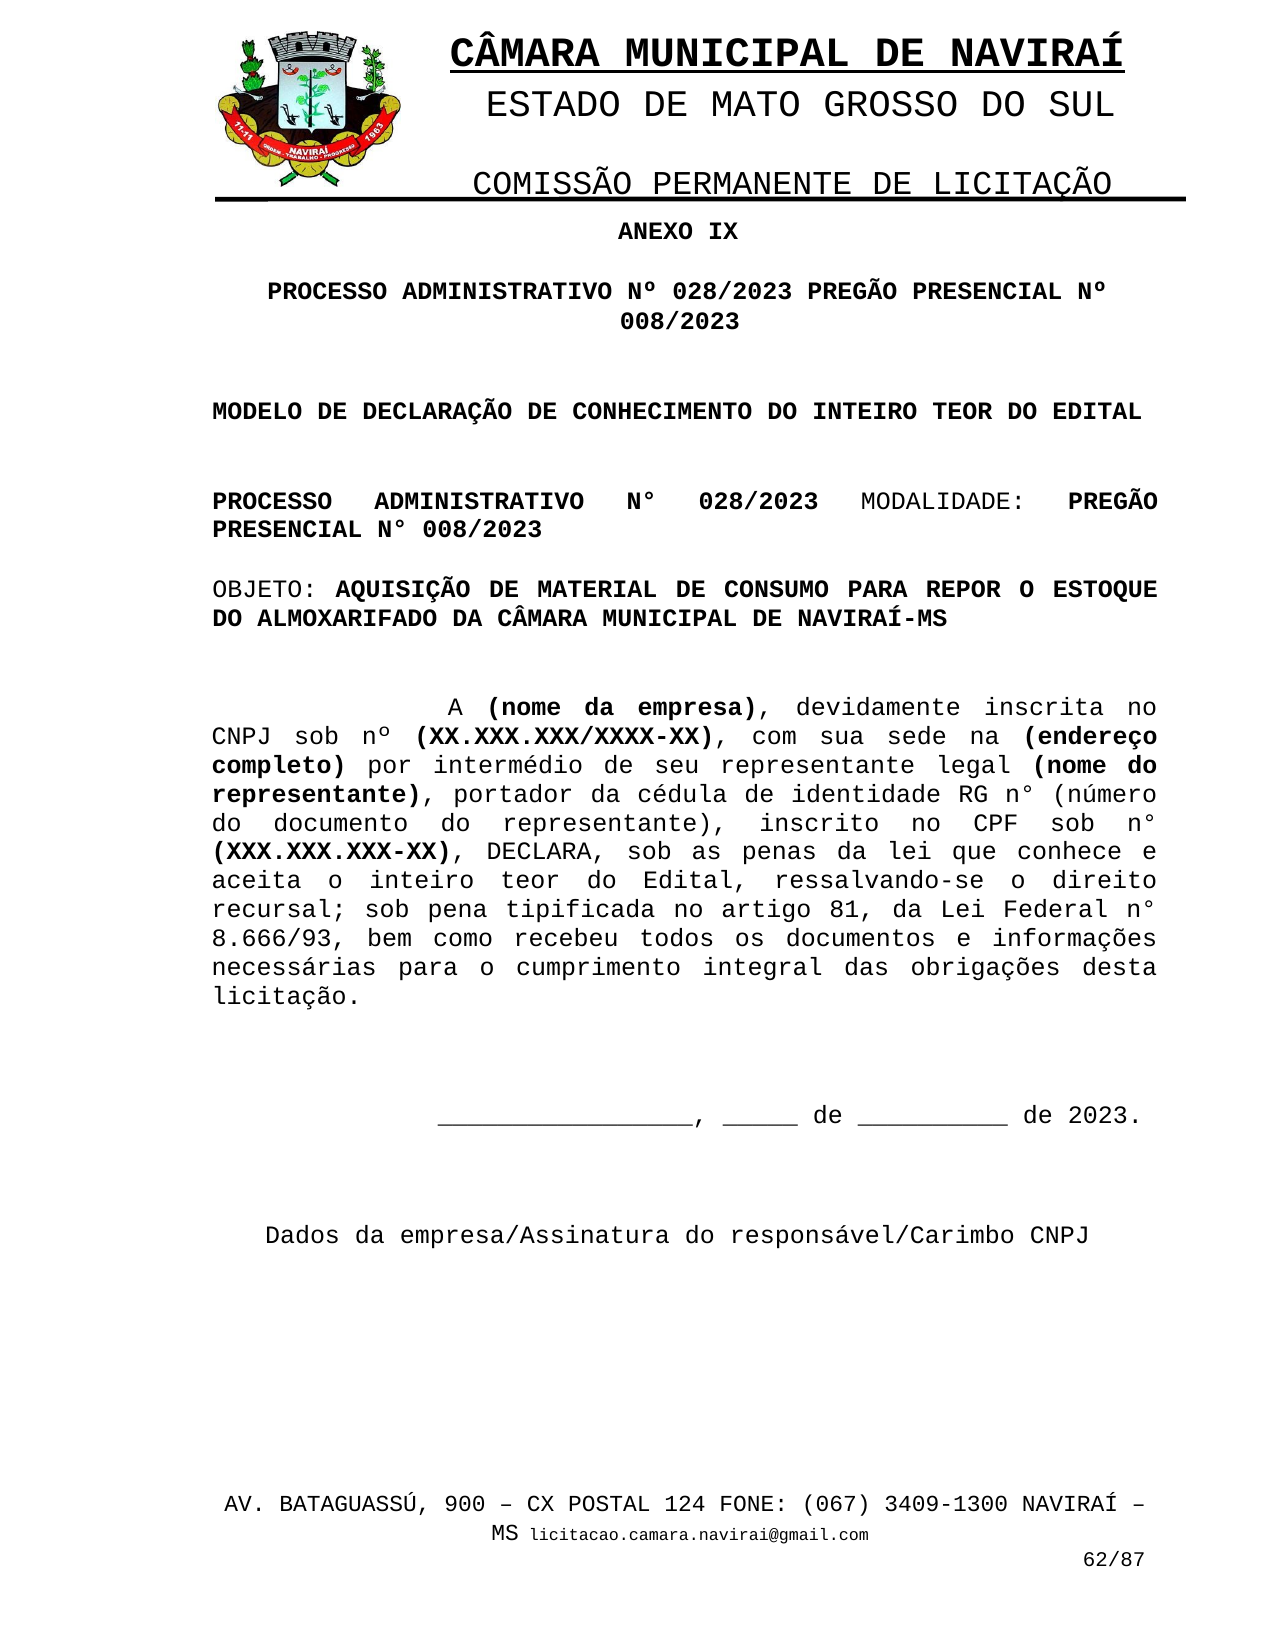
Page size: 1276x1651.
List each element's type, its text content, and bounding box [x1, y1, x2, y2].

text _________________, _____ de __________ de 2023. [212, 1102, 1157, 1131]
text MODELO DE DECLARAÇÃO DE CONHECIMENTO DO INTEIRO TEOR DO EDITAL [212, 399, 1158, 427]
text A (nome da empresa), devidamente inscrita no CNPJ sob nº (XX.XXX.XXX/XXXX-XX), com sua sede na (endereço completo) por intermédio de seu representante legal (nome do representante), portador da cédula de identidade RG n° (número do documento do representante), inscrito no CPF sob n° (XXX.XXX.XXX-XX), DECLARA, sob as penas da lei que conhece e aceita o inteiro teor do Edital, ressalvando-se o direito recursal; sob pena tipificada no artigo 81, da Lei Federal n° 8.666/93, bem como recebeu todos os documentos e informações necessárias para o cumprimento integral das obrigações desta licitação. [211, 695, 1157, 1012]
text Dados da empresa/Assinatura do responsável/Carimbo CNPJ [212, 1222, 1157, 1251]
text PROCESSO ADMINISTRATIVO N° 028/2023 MODALIDADE: PREGÃO PRESENCIAL N° 008/2023 [212, 488, 1158, 545]
subtitle OBJETO: AQUISIÇÃO DE MATERIAL DE CONSUMO PARA REPOR O ESTOQUE DO ALMOXARIFADO DA CÂMARA MUNICIPAL DE NAVIRAÍ-MS [212, 576, 1158, 634]
text ANEXO IX [216, 219, 1154, 247]
text PROCESSO ADMINISTRATIVO Nº 028/2023 PREGÃO PRESENCIAL Nº 008/2023 [216, 279, 1158, 337]
